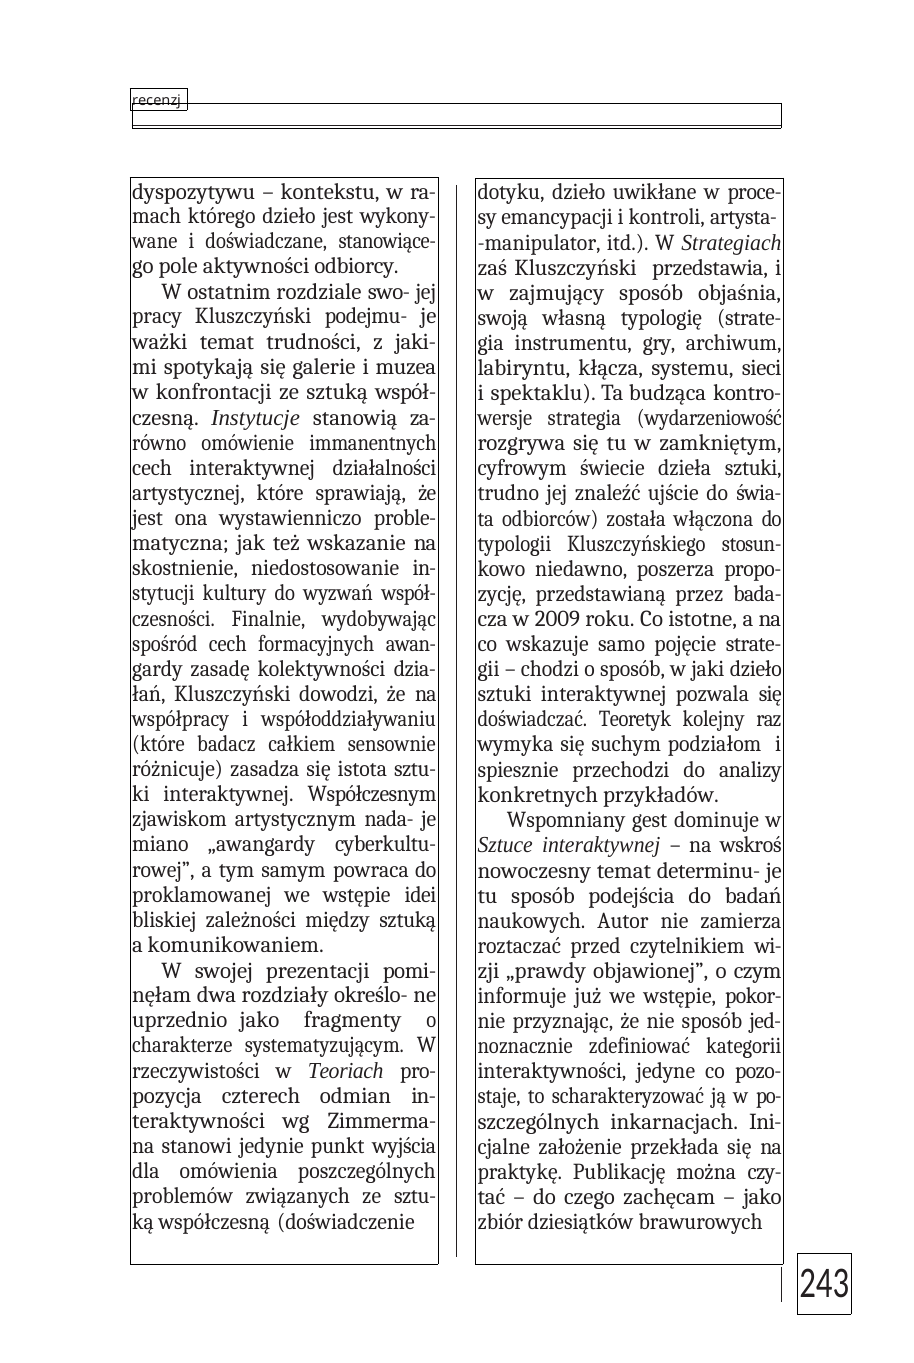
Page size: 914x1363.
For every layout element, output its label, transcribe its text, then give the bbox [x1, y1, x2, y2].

text -manipulator, itd.). W Strategiach zaś Kluszczyński przedstawia, i w zajmujący sposób objaśnia, swoją własną typologię (strate- gia instrumentu, gry, archiwum, labiryntu, kłącza, systemu, sieci i spektaklu). Ta budząca kontro- wersje strategia (wydarzeniowość rozgrywa się tu w zamkniętym, cyfrowym świecie dzieła sztuki, trudno jej znaleźć ujście do świa- ta odbiorców) została włączona do typologii Kluszczyńskiego stosun- kowo niedawno, poszerza propo- zycję, przedstawianą przez bada- cza w 2009 roku. Co istotne, a na co wskazuje samo pojęcie strate- gii – chodzi o sposób, w jaki dzieło sztuki interaktywnej pozwala się doświadczać. Teoretyk kolejny raz wymyka się suchym podziałom i spiesznie przechodzi do analizy konkretnych przykładów. [477, 230, 781, 808]
text W swojej prezentacji pomi- nęłam dwa rozdziały określo- ne uprzednio jako fragmenty o charakterze systematyzującym. W rzeczywistości w Teoriach pro- pozycja czterech odmian in- teraktywności wg Zimmerma- na stanowi jedynie punkt wyjścia dla omówienia poszczególnych problemów związanych ze sztu- ką współczesną (doświadczenie [132, 958, 436, 1235]
text Wspomniany gest dominuje w Sztuce interaktywnej – na wskroś nowoczesny temat determinu- je tu sposób podejścia do badań naukowych. Autor nie zamierza roztaczać przed czytelnikiem wi- zji „prawdy objawionej”, o czym informuje już we wstępie, pokor- nie przyznając, że nie sposób jed- noznacznie zdefiniować kategorii interaktywności, jedyne co pozo- staje, to scharakteryzować ją w po- szczególnych inkarnacjach. Ini- cjalne założenie przekłada się na praktykę. Publikację można czy- tać – do czego zachęcam – jako zbiór dziesiątków brawurowych [477, 808, 781, 1235]
text recenzje [132, 90, 187, 103]
text recenzje [133, 104, 187, 110]
text dyspozytywu – kontekstu, w ra- mach którego dzieło jest wykony- wane i doświadczane, stanowiące- go pole aktywności odbiorcy. [132, 179, 436, 279]
text W ostatnim rozdziale swo- jej pracy Kluszczyński podejmu- je ważki temat trudności, z jaki- mi spotykają się galerie i muzea w konfrontacji ze sztuką współ- czesną. Instytucje stanowią za- równo omówienie immanentnych cech interaktywnej działalności artystycznej, które sprawiają, że jest ona wystawienniczo proble- matyczna; jak też wskazanie na skostnienie, niedostosowanie in- stytucji kultury do wyzwań współ- czesności. Finalnie, wydobywając spośród cech formacyjnych awan- gardy zasadę kolektywności dzia- łań, Kluszczyński dowodzi, że na współpracy i współoddziaływaniu (które badacz całkiem sensownie różnicuje) zasadza się istota sztu- ki interaktywnej. Współczesnym zjawiskom artystycznym nada- je miano „awangardy cyberkultu- rowej”, a tym samym powraca do proklamowanej we wstępie idei bliskiej zależności między sztuką a komunikowaniem. [132, 279, 436, 958]
text 243 [799, 1255, 851, 1309]
text dotyku, dzieło uwikłane w proce- sy emancypacji i kontroli, artysta- [477, 180, 781, 230]
